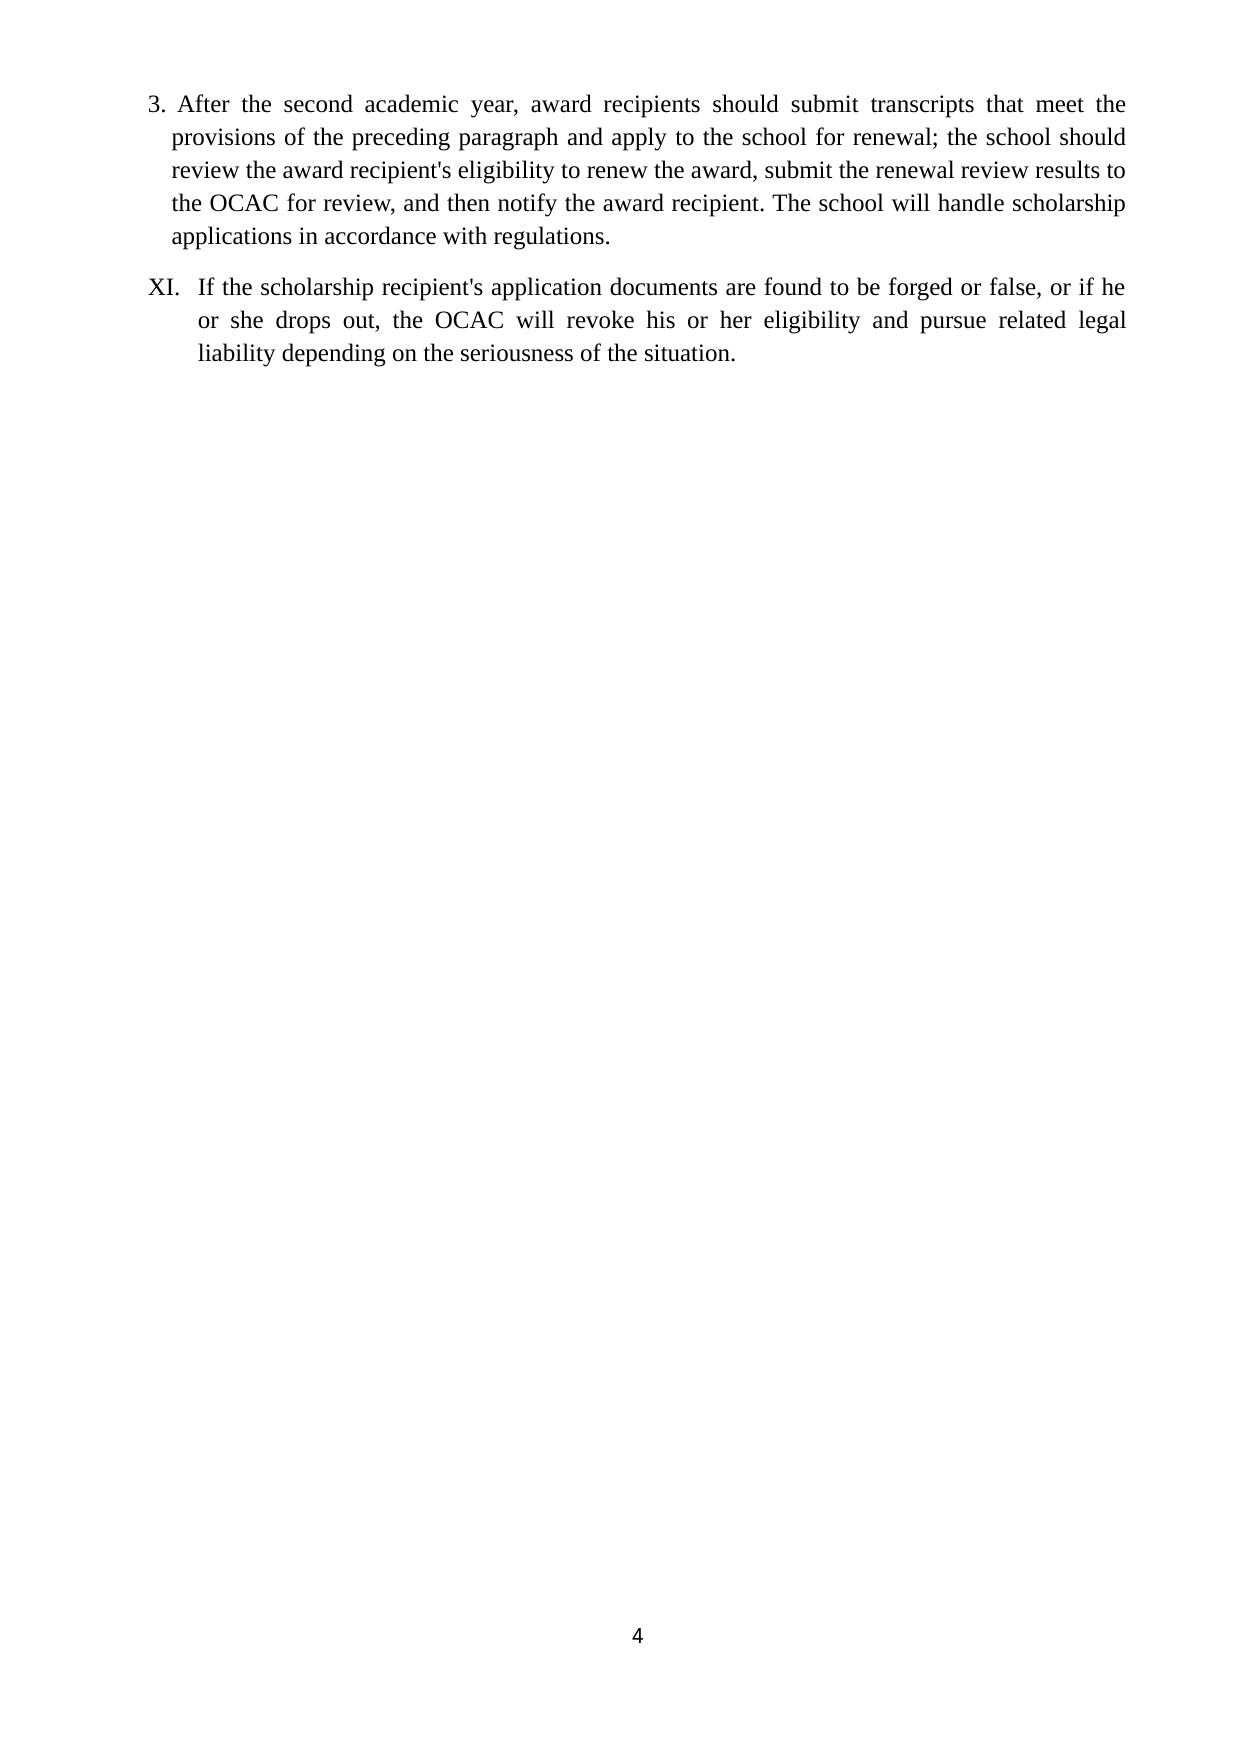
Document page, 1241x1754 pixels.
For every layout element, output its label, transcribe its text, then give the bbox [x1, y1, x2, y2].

text 3. After the second academic year, award recipients should submit transcripts that meet the provisions of the preceding paragraph and apply to the school for renewal; the school should review the award recipient's eligibility to renew the award, submit the renewal review results to the OCAC for review, and then notify the award recipient. The school will handle scholarship applications in accordance with regulations. [148, 89, 1127, 249]
list If the scholarship recipient's application documents are found to be forged or false, or if he or she drops out, the OCAC will revoke his or her eligibility and pursue related legal liability depending on the seriousness of the situation. [148, 272, 1127, 367]
